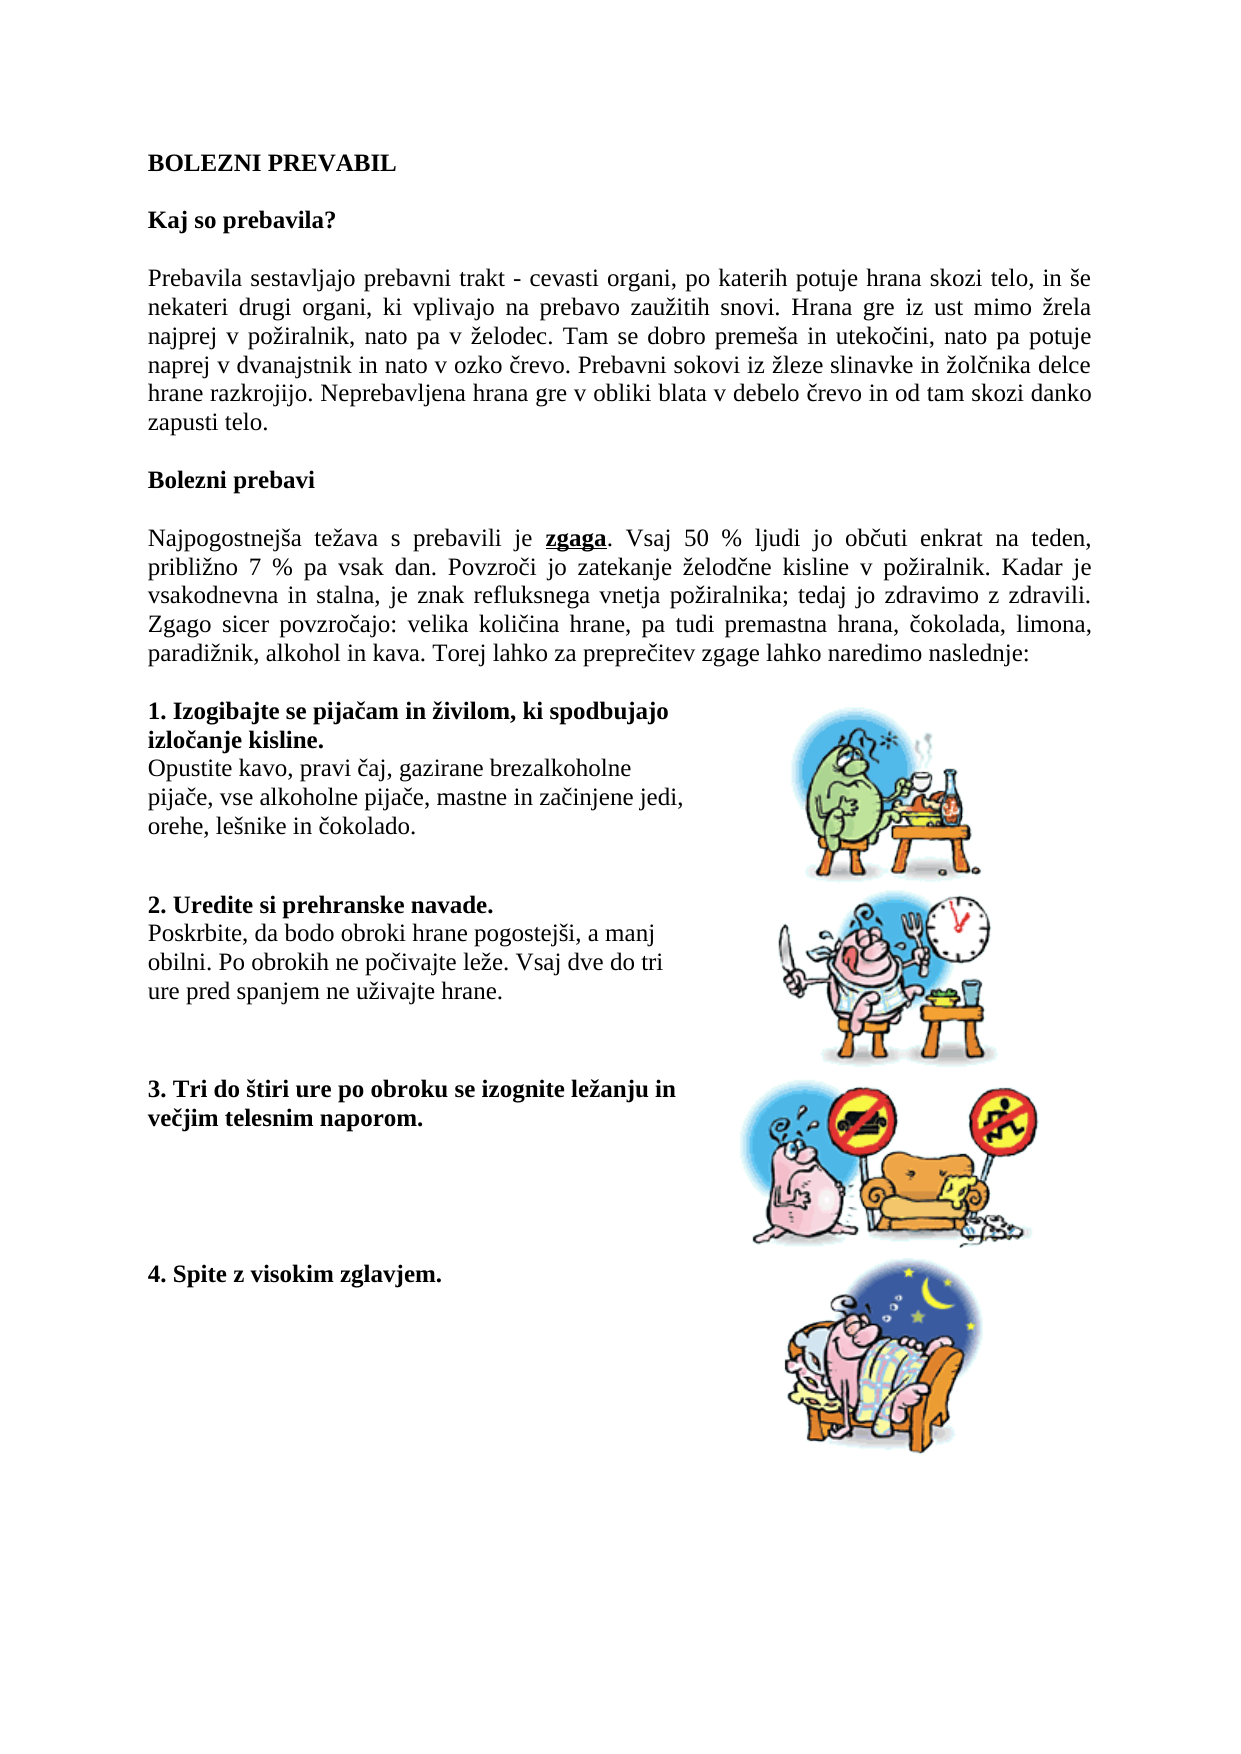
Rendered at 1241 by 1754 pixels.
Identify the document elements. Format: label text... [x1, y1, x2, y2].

subtitle Kaj so prebavila? [148, 206, 1093, 234]
table_cell [1045, 1074, 1085, 1259]
table_cell [1006, 890, 1085, 1074]
table_cell 4. Spite z visokim zglavjem. [148, 1259, 691, 1462]
text Prebavila sestavljajo prebavni trakt - cevasti organi, po katerih potuje hrana skozi telo, in še nekateri drugi organi, ki vplivajo na prebavo zaužitih snovi. Hrana gre iz ust mimo žrela najprej v požiralnik, nato pa v želodec. Tam se dobro premeša in utekočini, nato pa potuje naprej v dvanajstnik in nato v ozko črevo. Prebavni sokovi iz žleze slinavke in žolčnika delce hrane razkrojijo. Neprebavljena hrana gre v obliki blata v debelo črevo in od tam skozi danko zapusti telo. [148, 263, 1093, 436]
picture [731, 695, 1045, 1462]
table_cell 2. Uredite si prehranske navade. Poskrbite, da bodo obroki hrane pogostejši, a manj obilni. Po obrokih ne počivajte leže. Vsaj dve do tri ure pred spanjem ne uživajte hrane. [148, 890, 691, 1074]
text BOLEZNI PREVABIL [148, 148, 1093, 176]
table_header 1. Izogibajte se pijačam in živilom, ki spodbujajo izločanje kisline. Opustite kavo, pravi čaj, gazirane brezalkoholne pijače, vse alkoholne pijače, mastne in začinjene jedi, orehe, lešnike in čokolado. [148, 696, 691, 890]
table_header [691, 696, 782, 890]
table_cell [691, 890, 771, 1074]
table_header [994, 696, 1085, 890]
table_cell 3. Tri do štiri ure po obroku se izognite ležanju in večjim telesnim naporom. [148, 1074, 691, 1259]
table_cell [691, 1074, 731, 1259]
text Bolezni prebavi [148, 465, 1093, 494]
table_cell [994, 1259, 1085, 1462]
table_cell [691, 1259, 782, 1462]
text Najpogostnejša težava s prebavili je zgaga. Vsaj 50 % ljudi jo občuti enkrat na teden, približno 7 % pa vsak dan. Povzroči jo zatekanje želodčne kisline v požiralnik. Kadar je vsakodnevna in stalna, je znak refluksnega vnetja požiralnika; tedaj jo zdravimo z zdravili. Zgago sicer povzročajo: velika količina hrane, pa tudi premastna hrana, čokolada, limona, paradižnik, alkohol in kava. Torej lahko za preprečitev zgage lahko naredimo naslednje: [148, 523, 1093, 667]
